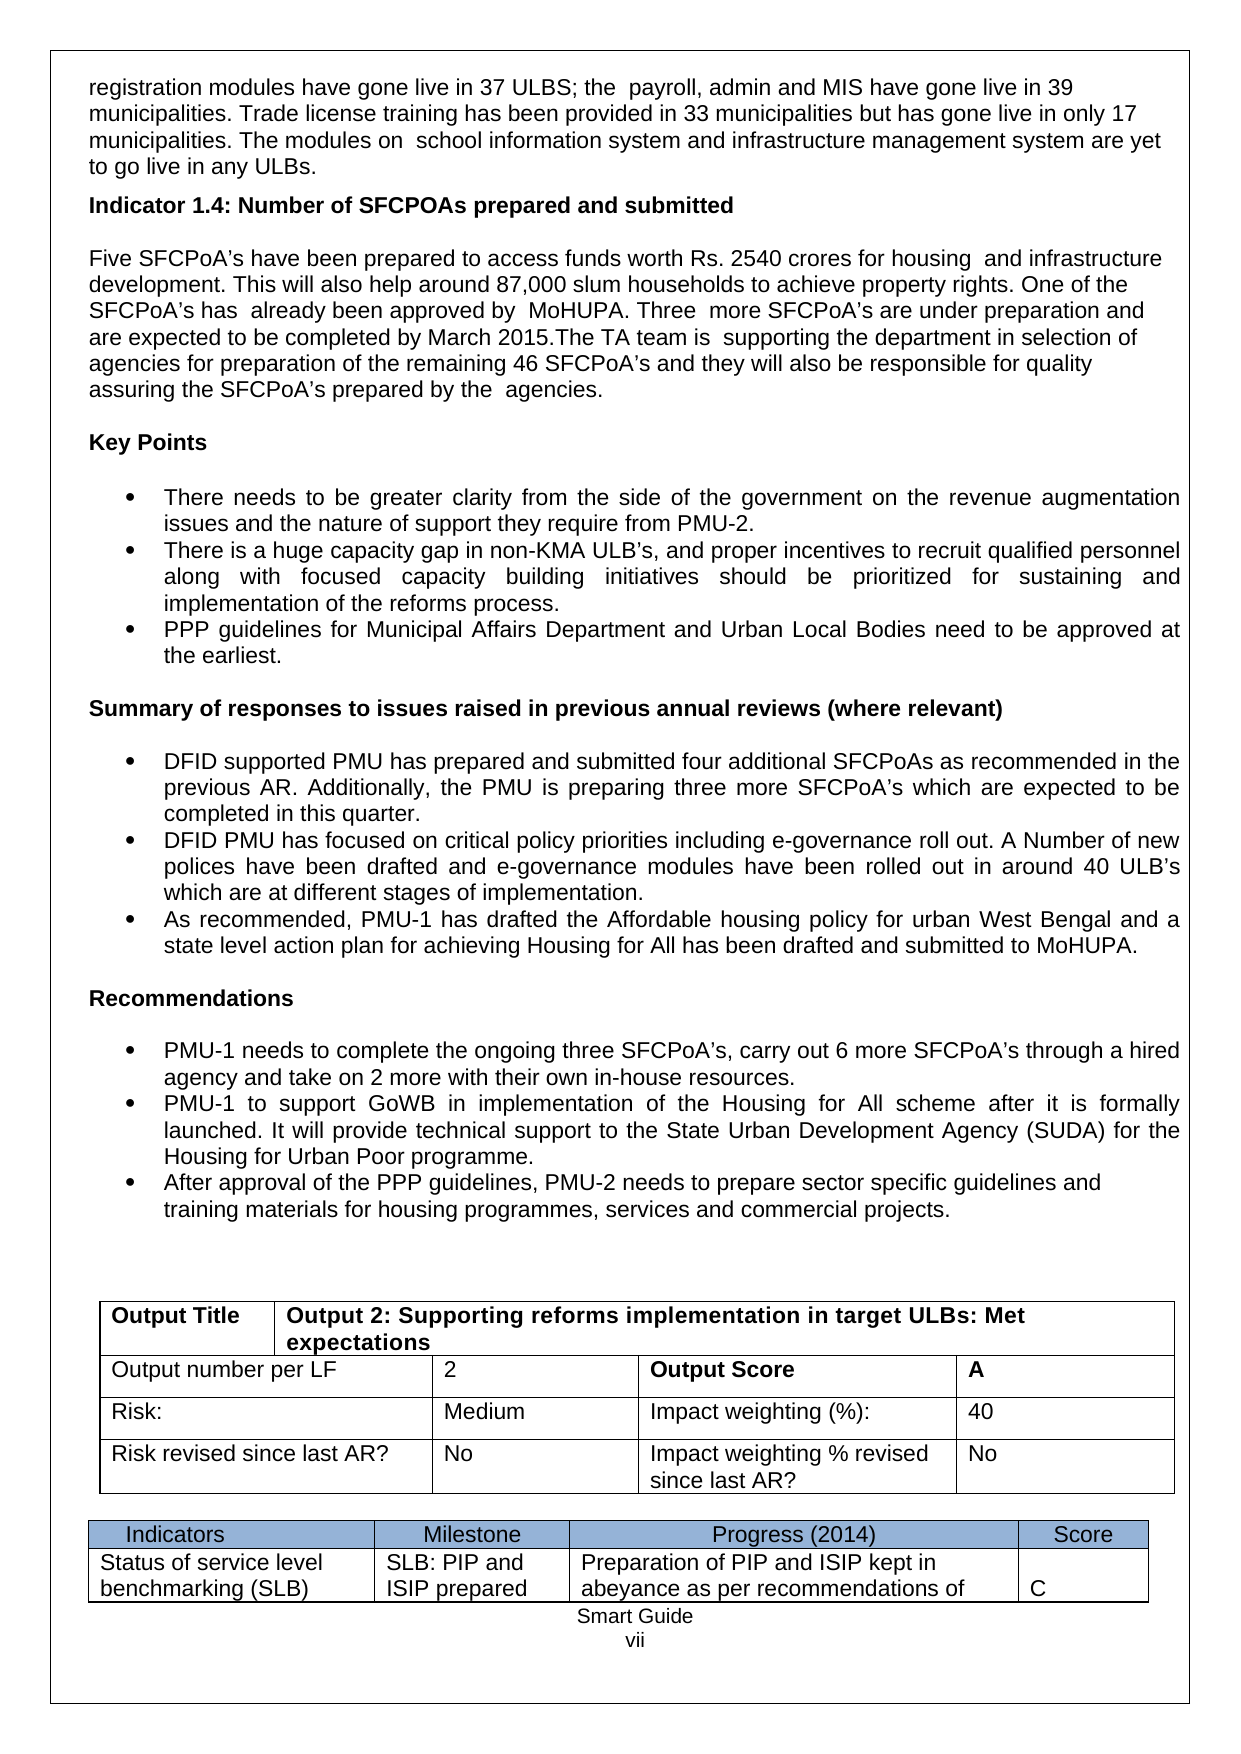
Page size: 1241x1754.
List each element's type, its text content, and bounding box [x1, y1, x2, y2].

table_cell Risk: [101, 1398, 432, 1439]
text registration modules have gone live in 37 ULBS; the payroll, admin and MIS have gone live in 39 municipalities. Trade license training has been provided in 33 municipalities but has gone live in only 17 municipalities. The modules on school information system and infrastructure management system are yet to go live in any ULBs. [89, 74, 1181, 179]
table_cell Preparation of PIP and ISIP kept in abeyance as per recommendations of [570, 1549, 1018, 1601]
table_cell Output Score [639, 1356, 956, 1397]
table_cell No [957, 1440, 1174, 1493]
table_cell Risk revised since last AR? [101, 1440, 432, 1493]
table_header Milestone [375, 1521, 569, 1548]
list PMU-1 to support GoWB in implementation of the Housing for All scheme after it is formally launched. It will provide technical support to the State Urban Development Agency (SUDA) for the Housing for Urban Poor programme. [126, 1090, 1181, 1169]
text Summary of responses to issues raised in previous annual reviews (where relevant) [89, 695, 1181, 721]
table_cell Impact weighting % revised since last AR? [639, 1440, 956, 1493]
list PMU-1 needs to complete the ongoing three SFCPoA’s, carry out 6 more SFCPoA’s through a hired agency and take on 2 more with their own in-house resources. [126, 1037, 1181, 1090]
list There needs to be greater clarity from the side of the government on the revenue augmentation issues and the nature of support they require from PMU-2. [126, 484, 1181, 537]
table_header Indicators [89, 1521, 374, 1548]
table_header Output 2: Supporting reforms implementation in target ULBs: Met expectations [275, 1302, 1174, 1355]
table_cell SLB: PIP and ISIP prepared [375, 1549, 569, 1601]
table_cell 40 [957, 1398, 1174, 1439]
table_cell C [1019, 1549, 1148, 1601]
table_cell Status of service level benchmarking (SLB) [89, 1549, 374, 1601]
table_cell No [433, 1440, 638, 1493]
table_cell 2 [433, 1356, 638, 1397]
list There is a huge capacity gap in non-KMA ULB’s, and proper incentives to recruit qualified personnel along with focused capacity building initiatives should be prioritized for sustaining and implementation of the reforms process. [126, 537, 1181, 616]
list After approval of the PPP guidelines, PMU-2 needs to prepare sector specific guidelines and training materials for housing programmes, services and commercial projects. [126, 1169, 1181, 1275]
table_header Progress (2014) [570, 1521, 1018, 1548]
list DFID PMU has focused on critical policy priorities including e-governance roll out. A Number of new polices have been drafted and e-governance modules have been rolled out in around 40 ULB’s which are at different stages of implementation. [126, 827, 1181, 906]
list PPP guidelines for Municipal Affairs Department and Urban Local Bodies need to be approved at the earliest. [126, 616, 1181, 668]
table_header Output Title [101, 1302, 274, 1355]
table_header Score [1019, 1521, 1148, 1548]
text Recommendations [89, 985, 1181, 1037]
list As recommended, PMU-1 has drafted the Affordable housing policy for urban West Bengal and a state level action plan for achieving Housing for All has been drafted and submitted to MoHUPA. [126, 906, 1181, 958]
table_cell Medium [433, 1398, 638, 1439]
table_cell Output number per LF [101, 1356, 432, 1397]
table_cell Impact weighting (%): [639, 1398, 956, 1439]
text Key Points [89, 429, 1181, 484]
text Indicator 1.4: Number of SFCPOAs prepared and submitted Five SFCPoA’s have been prepared to access funds worth Rs. 2540 crores for housing and infrastructure development. This will also help around 87,000 slum households to achieve property rights. One of the SFCPoA’s has already been approved by MoHUPA. Three more SFCPoA’s are under preparation and are expected to be completed by March 2015.The TA team is supporting the department in selection of agencies for preparation of the remaining 46 SFCPoA’s and they will also be responsible for quality assuring the SFCPoA’s prepared by the agencies. [89, 192, 1181, 403]
list DFID supported PMU has prepared and submitted four additional SFCPoAs as recommended in the previous AR. Additionally, the PMU is preparing three more SFCPoA’s which are expected to be completed in this quarter. [126, 748, 1181, 827]
table_cell A [957, 1356, 1174, 1397]
